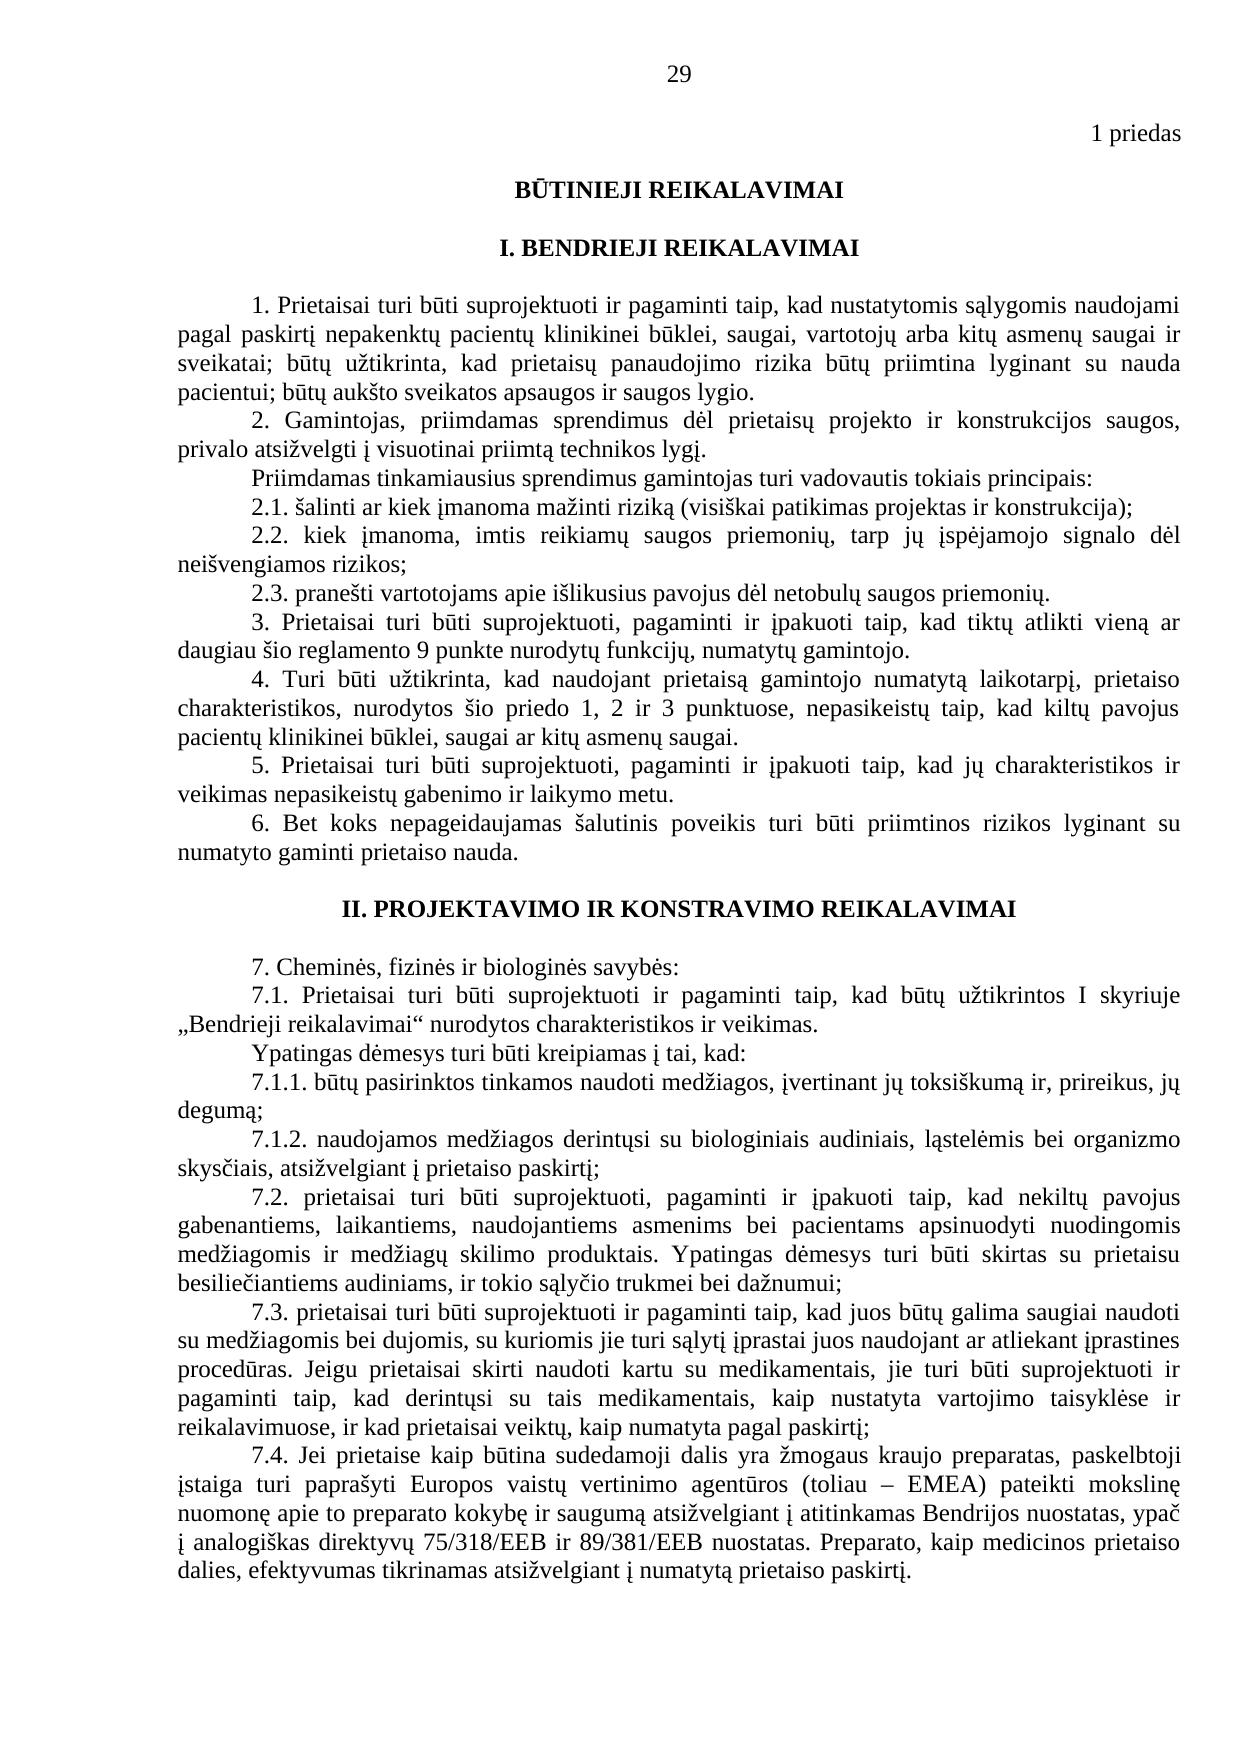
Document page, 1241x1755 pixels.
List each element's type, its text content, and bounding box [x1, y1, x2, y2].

text 2.1. šalinti ar kiek įmanoma mažinti riziką (visiškai patikimas projektas ir konstrukcija); [177, 492, 1181, 521]
text 5. Prietaisai turi būti suprojektuoti, pagaminti ir įpakuoti taip, kad jų charakteristikos ir veikimas nepasikeistų gabenimo ir laikymo metu. [177, 751, 1181, 808]
text 7.3. prietaisai turi būti suprojektuoti ir pagaminti taip, kad juos būtų galima saugiai naudoti su medžiagomis bei dujomis, su kuriomis jie turi sąlytį įprastai juos naudojant ar atliekant įprastines procedūras. Jeigu prietaisai skirti naudoti kartu su medikamentais, jie turi būti suprojektuoti ir pagaminti taip, kad derintųsi su tais medikamentais, kaip nustatyta vartojimo taisyklėse ir reikalavimuose, ir kad prietaisai veiktų, kaip numatyta pagal paskirtį; [177, 1297, 1181, 1441]
text 2.2. kiek įmanoma, imtis reikiamų saugos priemonių, tarp jų įspėjamojo signalo dėl neišvengiamos rizikos; [177, 521, 1181, 578]
text Priimdamas tinkamiausius sprendimus gamintojas turi vadovautis tokiais principais: [177, 463, 1181, 492]
text 7.1. Prietaisai turi būti suprojektuoti ir pagaminti taip, kad būtų užtikrintos I skyriuje „Bendrieji reikalavimai“ nurodytos charakteristikos ir veikimas. [177, 981, 1181, 1038]
text 2.3. pranešti vartotojams apie išlikusius pavojus dėl netobulų saugos priemonių. [177, 578, 1181, 607]
text 7.1.1. būtų pasirinktos tinkamos naudoti medžiagos, įvertinant jų toksiškumą ir, prireikus, jų degumą; [177, 1067, 1181, 1124]
text 2. Gamintojas, priimdamas sprendimus dėl prietaisų projekto ir konstrukcijos saugos, privalo atsižvelgti į visuotinai priimtą technikos lygį. [177, 406, 1181, 463]
text Ypatingas dėmesys turi būti kreipiamas į tai, kad: [177, 1038, 1181, 1067]
text 4. Turi būti užtikrinta, kad naudojant prietaisą gamintojo numatytą laikotarpį, prietaiso charakteristikos, nurodytos šio priedo 1, 2 ir 3 punktuose, nepasikeistų taip, kad kiltų pavojus pacientų klinikinei būklei, saugai ar kitų asmenų saugai. [177, 664, 1181, 751]
text 7.2. prietaisai turi būti suprojektuoti, pagaminti ir įpakuoti taip, kad nekiltų pavojus gabenantiems, laikantiems, naudojantiems asmenims bei pacientams apsinuodyti nuodingomis medžiagomis ir medžiagų skilimo produktais. Ypatingas dėmesys turi būti skirtas su prietaisu besiliečiantiems audiniams, ir tokio sąlyčio trukmei bei dažnumui; [177, 1182, 1181, 1297]
text I. BENDRIEJI REIKALAVIMAI [177, 233, 1181, 262]
text II. PROJEKTAVIMO IR KONSTRAVIMO REIKALAVIMAI [177, 894, 1181, 923]
text 6. Bet koks nepageidaujamas šalutinis poveikis turi būti priimtinos rizikos lyginant su numatyto gaminti prietaiso nauda. [177, 808, 1181, 866]
text 7. Cheminės, fizinės ir biologinės savybės: [177, 952, 1181, 981]
text BŪTINIEJI REIKALAVIMAI [177, 176, 1181, 204]
text 1 priedas [177, 118, 1181, 147]
text 3. Prietaisai turi būti suprojektuoti, pagaminti ir įpakuoti taip, kad tiktų atlikti vieną ar daugiau šio reglamento 9 punkte nurodytų funkcijų, numatytų gamintojo. [177, 607, 1181, 664]
text 7.4. Jei prietaise kaip būtina sudedamoji dalis yra žmogaus kraujo preparatas, paskelbtoji įstaiga turi paprašyti Europos vaistų vertinimo agentūros (toliau – EMEA) pateikti mokslinę nuomonę apie to preparato kokybę ir saugumą atsižvelgiant į atitinkamas Bendrijos nuostatas, ypač į analogiškas direktyvų 75/318/EEB ir 89/381/EEB nuostatas. Preparato, kaip medicinos prietaiso dalies, efektyvumas tikrinamas atsižvelgiant į numatytą prietaiso paskirtį. [177, 1441, 1181, 1584]
text 1. Prietaisai turi būti suprojektuoti ir pagaminti taip, kad nustatytomis sąlygomis naudojami pagal paskirtį nepakenktų pacientų klinikinei būklei, saugai, vartotojų arba kitų asmenų saugai ir sveikatai; būtų užtikrinta, kad prietaisų panaudojimo rizika būtų priimtina lyginant su nauda pacientui; būtų aukšto sveikatos apsaugos ir saugos lygio. [177, 291, 1181, 406]
text 7.1.2. naudojamos medžiagos derintųsi su biologiniais audiniais, ląstelėmis bei organizmo skysčiais, atsižvelgiant į prietaiso paskirtį; [177, 1124, 1181, 1182]
